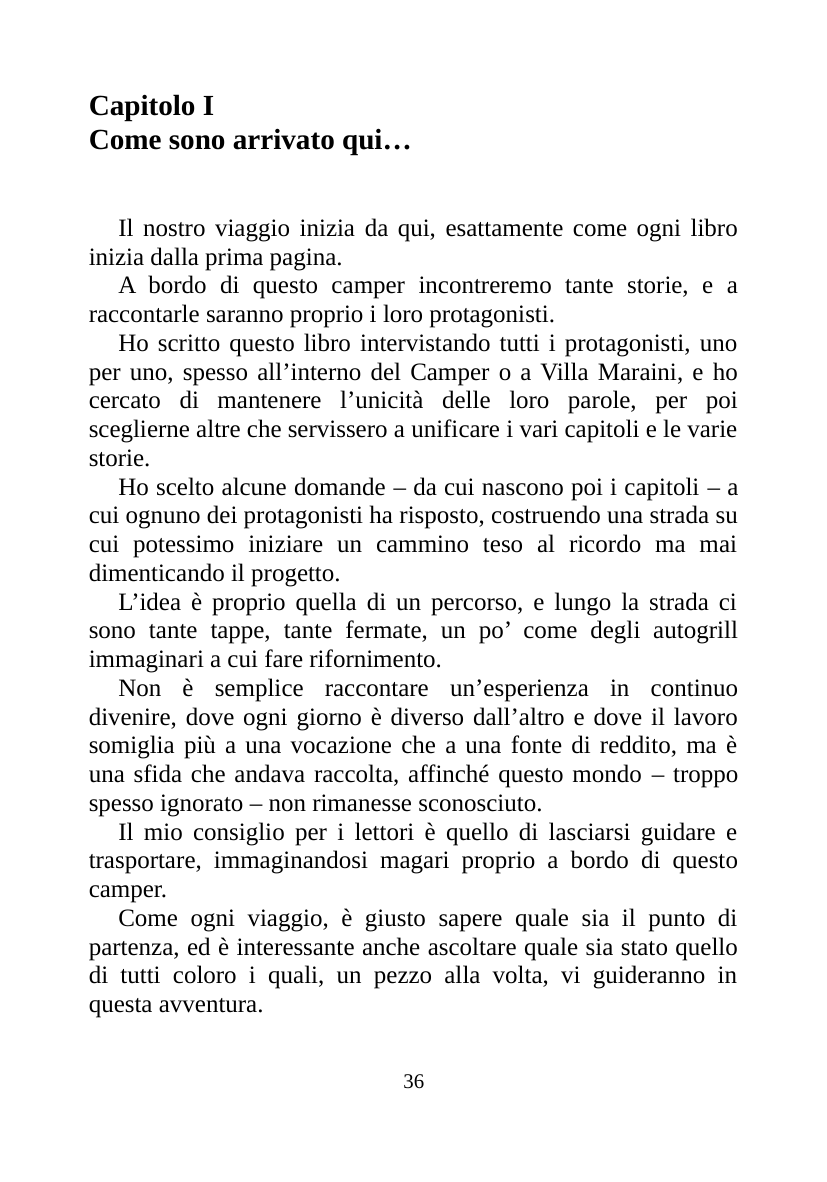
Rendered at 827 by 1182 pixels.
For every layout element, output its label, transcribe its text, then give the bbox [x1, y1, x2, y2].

subtitle Come sono arrivato qui… [88, 122, 738, 156]
text A bordo di questo camper incontreremo tante storie, e a raccontarle saranno proprio i loro protagonisti. [88, 271, 738, 328]
text Come ogni viaggio, è giusto sapere quale sia il punto di partenza, ed è interessante anche ascoltare quale sia stato quello di tutti coloro i quali, un pezzo alla volta, vi guideranno in questa avventura. [88, 903, 738, 1018]
text Il mio consiglio per i lettori è quello di lasciarsi guidare e trasportare, immaginandosi magari proprio a bordo di questo camper. [88, 817, 738, 903]
subtitle Capitolo I [88, 88, 738, 122]
text Ho scritto questo libro intervistando tutti i protagonisti, uno per uno, spesso all’interno del Camper o a Villa Maraini, e ho cercato di mantenere l’unicità delle loro parole, per poi sceglierne altre che servissero a unificare i vari capitoli e le varie storie. [88, 328, 738, 472]
text Il nostro viaggio inizia da qui, esattamente come ogni libro inizia dalla prima pagina. [88, 213, 738, 271]
text Non è semplice raccontare un’esperienza in continuo divenire, dove ogni giorno è diverso dall’altro e dove il lavoro somiglia più a una vocazione che a una fonte di reddito, ma è una sfida che andava raccolta, affinché questo mondo – troppo spesso ignorato – non rimanesse sconosciuto. [88, 673, 738, 817]
text Ho scelto alcune domande – da cui nascono poi i capitoli – a cui ognuno dei protagonisti ha risposto, costruendo una strada su cui potessimo iniziare un cammino teso al ricordo ma mai dimenticando il progetto. [88, 472, 738, 587]
text L’idea è proprio quella di un percorso, e lungo la strada ci sono tante tappe, tante fermate, un po’ come degli autogrill immaginari a cui fare rifornimento. [88, 587, 738, 673]
